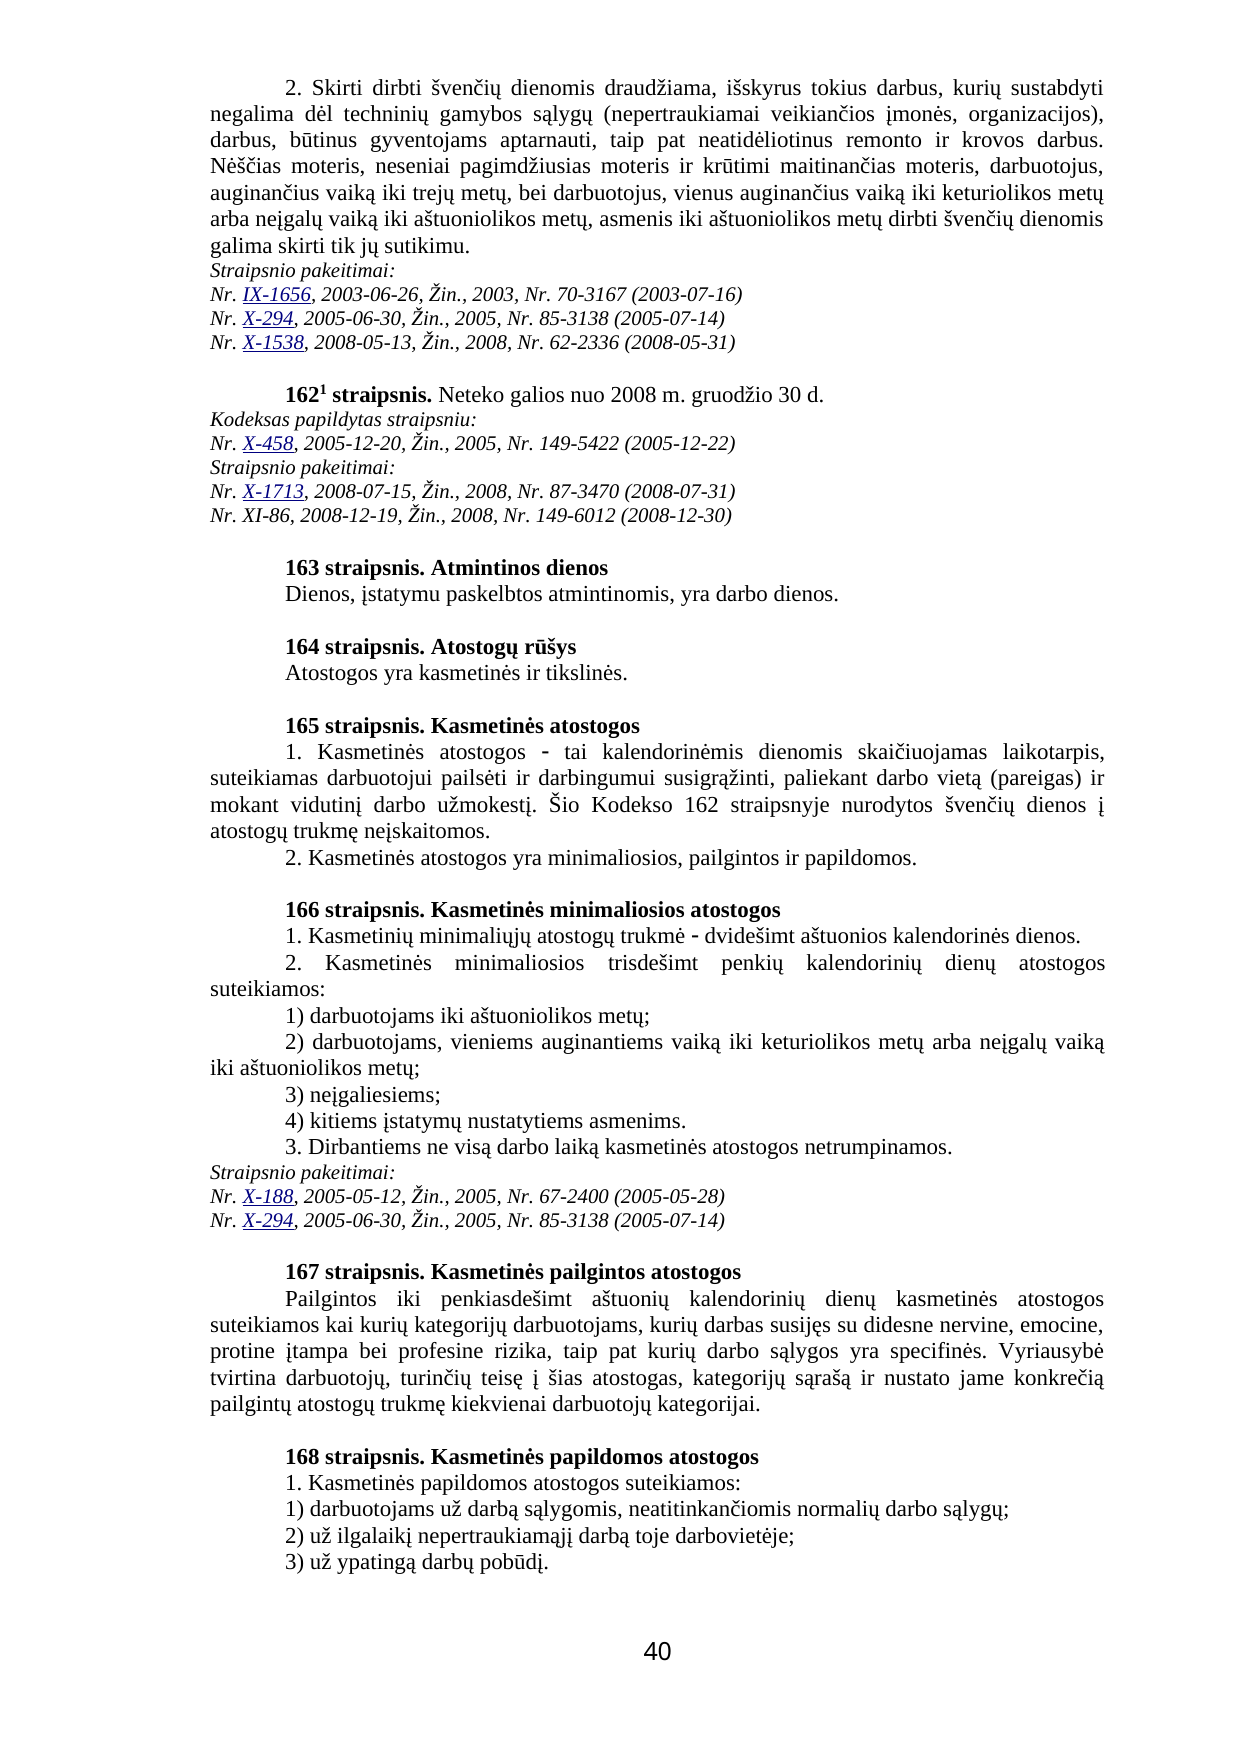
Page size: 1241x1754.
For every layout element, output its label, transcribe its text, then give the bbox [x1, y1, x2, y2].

text 1. Kasmetinės atostogos  tai kalendorinėmis dienomis skaičiuojamas laikotarpis, suteikiamas darbuotojui pailsėti ir darbingumui susigrąžinti, paliekant darbo vietą (pareigas) ir mokant vidutinį darbo užmokestį. Šio Kodekso 162 straipsnyje nurodytos švenčių dienos į atostogų trukmę neįskaitomos. [210, 738, 1106, 843]
text Straipsnio pakeitimai: [210, 258, 1106, 282]
text 165 straipsnis. Kasmetinės atostogos [210, 712, 1106, 738]
text 3) neįgaliesiems; [210, 1081, 1106, 1107]
text 163 straipsnis. Atmintinos dienos [210, 554, 1106, 580]
text 3) už ypatingą darbų pobūdį. [210, 1548, 1106, 1574]
text Pailgintos iki penkiasdešimt aštuonių kalendorinių dienų kasmetinės atostogos suteikiamos kai kurių kategorijų darbuotojams, kurių darbas susijęs su didesne nervine, emocine, protine įtampa bei profesine rizika, taip pat kurių darbo sąlygos yra specifinės. Vyriausybė tvirtina darbuotojų, turinčių teisę į šias atostogas, kategorijų sąrašą ir nustato jame konkrečią pailgintų atostogų trukmę kiekvienai darbuotojų kategorijai. [210, 1285, 1106, 1416]
text Nr. X-458, 2005-12-20, Žin., 2005, Nr. 149-5422 (2005-12-22) [210, 431, 1106, 455]
text 4) kitiems įstatymų nustatytiems asmenims. [210, 1107, 1106, 1133]
text Nr. X-1538, 2008-05-13, Žin., 2008, Nr. 62-2336 (2008-05-31) [210, 330, 1106, 354]
text 2) už ilgalaikį nepertraukiamąjį darbą toje darbovietėje; [210, 1522, 1106, 1548]
text Dienos, įstatymu paskelbtos atmintinomis, yra darbo dienos. [210, 580, 1106, 606]
text Nr. X-294, 2005-06-30, Žin., 2005, Nr. 85-3138 (2005-07-14) [210, 1208, 1106, 1232]
text Nr. X-188, 2005-05-12, Žin., 2005, Nr. 67-2400 (2005-05-28) [210, 1184, 1106, 1208]
text 2. Kasmetinės minimaliosios trisdešimt penkių kalendorinių dienų atostogos suteikiamos: [210, 949, 1106, 1002]
text 167 straipsnis. Kasmetinės pailgintos atostogos [210, 1258, 1106, 1285]
text 1. Kasmetinių minimaliųjų atostogų trukmė  dvidešimt aštuonios kalendorinės dienos. [210, 923, 1106, 949]
text Nr. XI-86, 2008-12-19, Žin., 2008, Nr. 149-6012 (2008-12-30) [210, 503, 1106, 527]
text Nr. IX-1656, 2003-06-26, Žin., 2003, Nr. 70-3167 (2003-07-16) [210, 282, 1106, 306]
text 2. Skirti dirbti švenčių dienomis draudžiama, išskyrus tokius darbus, kurių sustabdyti negalima dėl techninių gamybos sąlygų (nepertraukiamai veikiančios įmonės, organizacijos), darbus, būtinus gyventojams aptarnauti, taip pat neatidėliotinus remonto ir krovos darbus. Nėščias moteris, neseniai pagimdžiusias moteris ir krūtimi maitinančias moteris, darbuotojus, auginančius vaiką iki trejų metų, bei darbuotojus, vienus auginančius vaiką iki keturiolikos metų arba neįgalų vaiką iki aštuoniolikos metų, asmenis iki aštuoniolikos metų dirbti švenčių dienomis galima skirti tik jų sutikimu. [210, 73, 1106, 258]
text 168 straipsnis. Kasmetinės papildomos atostogos [210, 1443, 1106, 1469]
text Straipsnio pakeitimai: [210, 455, 1106, 479]
text 1) darbuotojams iki aštuoniolikos metų; [210, 1002, 1106, 1028]
text Kodeksas papildytas straipsniu: [210, 407, 1106, 431]
text 2) darbuotojams, vieniems auginantiems vaiką iki keturiolikos metų arba neįgalų vaiką iki aštuoniolikos metų; [210, 1028, 1106, 1081]
text 166 straipsnis. Kasmetinės minimaliosios atostogos [210, 896, 1106, 923]
text Nr. X-294, 2005-06-30, Žin., 2005, Nr. 85-3138 (2005-07-14) [210, 306, 1106, 330]
text 3. Dirbantiems ne visą darbo laiką kasmetinės atostogos netrumpinamos. [210, 1133, 1106, 1160]
text Straipsnio pakeitimai: [210, 1160, 1106, 1184]
text 164 straipsnis. Atostogų rūšys [210, 633, 1106, 659]
text Nr. X-1713, 2008-07-15, Žin., 2008, Nr. 87-3470 (2008-07-31) [210, 479, 1106, 503]
text Atostogos yra kasmetinės ir tikslinės. [210, 659, 1106, 685]
text 2. Kasmetinės atostogos yra minimaliosios, pailgintos ir papildomos. [210, 843, 1106, 870]
text 1. Kasmetinės papildomos atostogos suteikiamos: [210, 1469, 1106, 1496]
text 1) darbuotojams už darbą sąlygomis, neatitinkančiomis normalių darbo sąlygų; [210, 1496, 1106, 1522]
text 1621 straipsnis. Neteko galios nuo 2008 m. gruodžio 30 d. [210, 381, 1106, 407]
